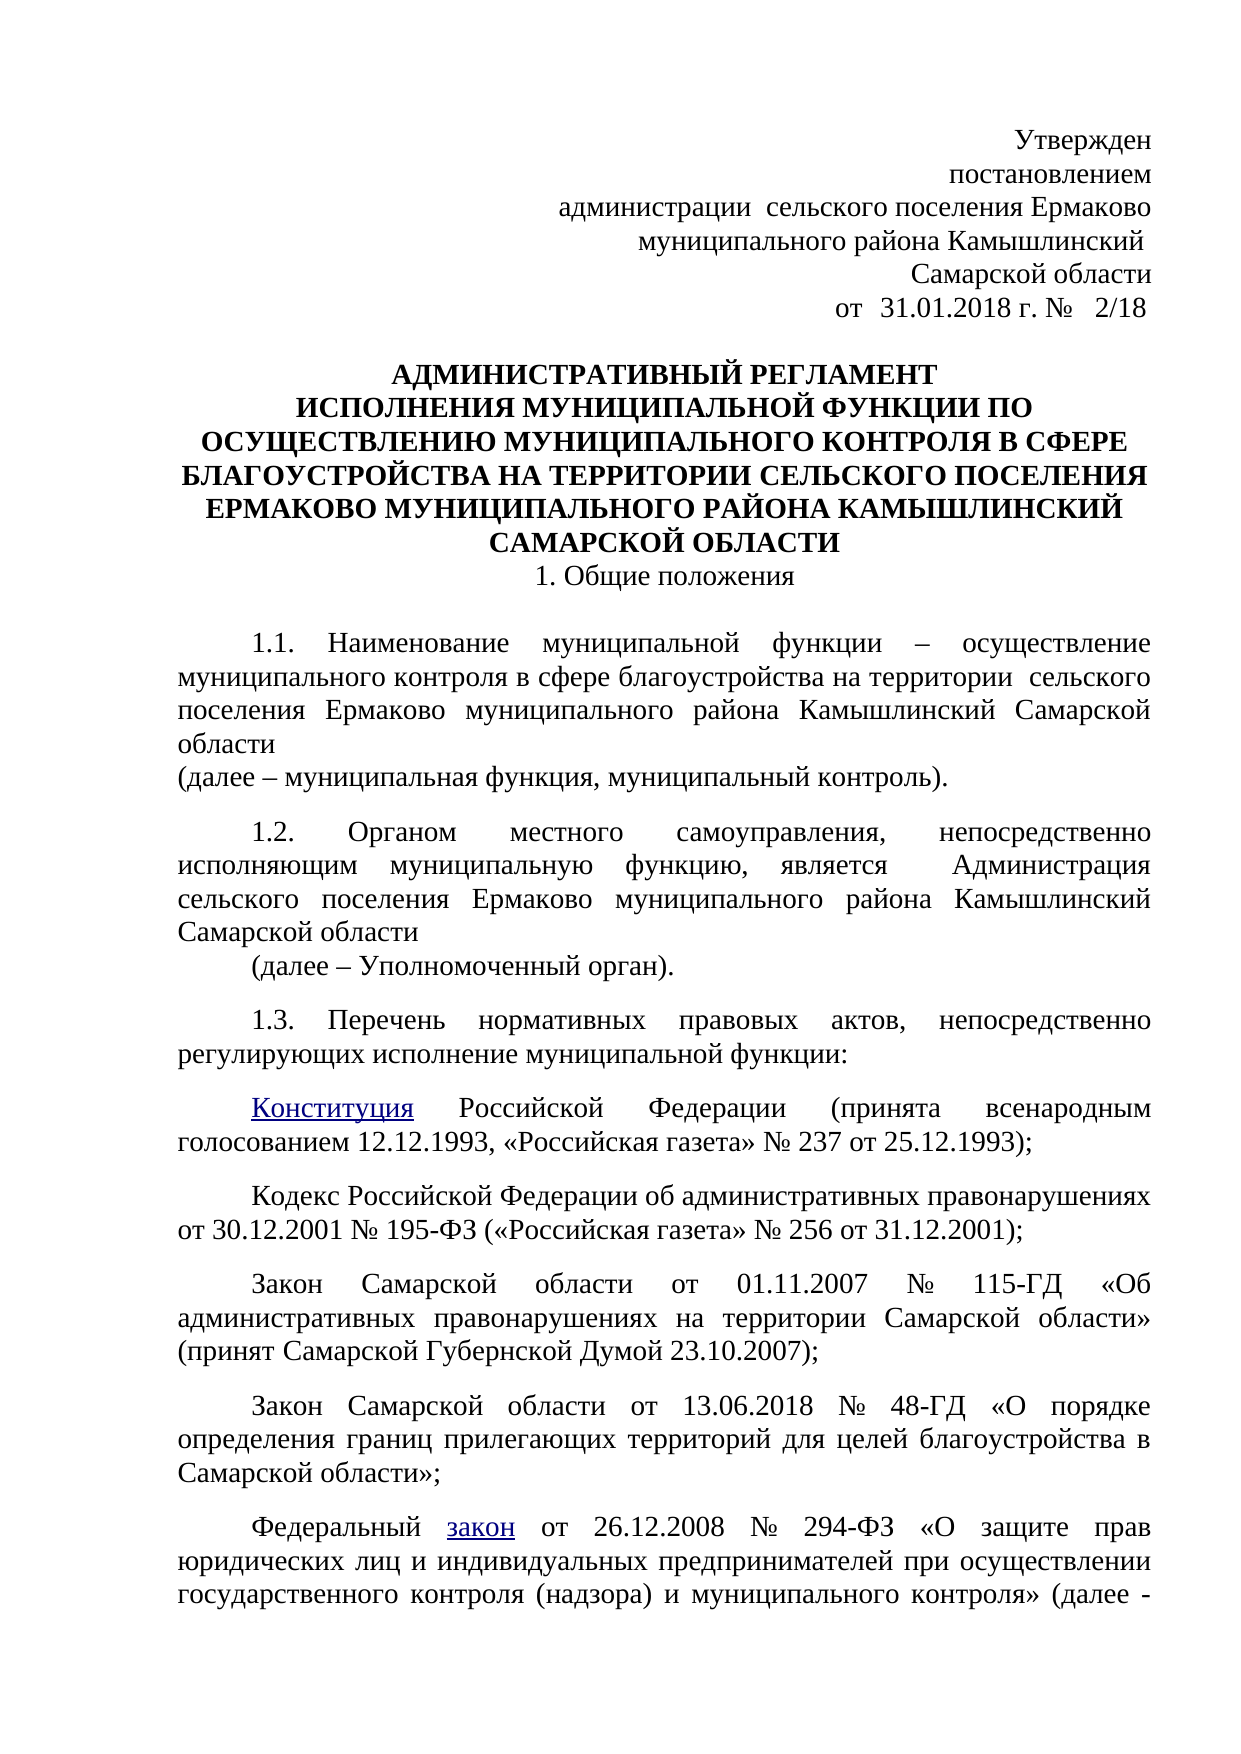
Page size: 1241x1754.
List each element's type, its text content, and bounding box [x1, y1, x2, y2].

text 1.1. Наименование муниципальной функции – осуществление муниципального контроля в сфере благоустройства на территории сельского поселения Ермаково муниципального района Камышлинский Самарской области [177, 625, 1152, 759]
text Закон Самарской области от 01.11.2007 № 115-ГД «Об административных правонарушениях на территории Самарской области» (принят Самарской Губернской Думой 23.10.2007); [177, 1266, 1152, 1367]
text постановлением [177, 156, 1152, 189]
text 1.3. Перечень нормативных правовых актов, непосредственно регулирующих исполнение муниципальной функции: [177, 1002, 1152, 1069]
text Самарской области [177, 256, 1152, 290]
text (далее – Уполномоченный орган). [177, 948, 1152, 982]
text администрации сельского поселения Ермаково муниципального района Камышлинский [177, 189, 1152, 256]
text Федеральный закон от 26.12.2008 № 294-ФЗ «О защите прав юридических лиц и индивидуальных предпринимателей при осуществлении государственного контроля (надзора) и муниципального контроля» (далее [177, 1509, 1152, 1610]
title АДМИНИСТРАТИВНЫЙ РЕГЛАМЕНТ [177, 357, 1152, 391]
text 1. Общие положения [177, 558, 1152, 592]
text Утвержден [177, 122, 1152, 156]
text (далее – муниципальная функция, муниципальный контроль). [177, 759, 1152, 793]
text Закон Самарской области от 13.06.2018 № 48-ГД «О порядке определения границ прилегающих территорий для целей благоустройства в Самарской области»; [177, 1388, 1152, 1488]
text от 31.01.2018 г. № 2/18 [177, 290, 1152, 323]
text 1.2. Органом местного самоуправления, непосредственно исполняющим муниципальную функцию, является Администрация сельского поселения Ермаково муниципального района Камышлинский Самарской области [177, 814, 1152, 948]
text Кодекс Российской Федерации об административных правонарушениях от 30.12.2001 № 195-ФЗ («Российская газета» № 256 от 31.12.2001); [177, 1178, 1152, 1245]
title ИСПОЛНЕНИЯ МУНИЦИПАЛЬНОЙ ФУНКЦИИ ПО ОСУЩЕСТВЛЕНИЮ МУНИЦИПАЛЬНОГО КОНТРОЛЯ В СФЕРЕ БЛАГОУСТРОЙСТВА НА ТЕРРИТОРИИ СЕЛЬСКОГО ПОСЕЛЕНИЯ ЕРМАКОВО МУНИЦИПАЛЬНОГО РАЙОНА КАМЫШЛИНСКИЙ САМАРСКОЙ ОБЛАСТИ [177, 391, 1152, 558]
text Конституция Российской Федерации (принята всенародным голосованием 12.12.1993, «Российская газета» № 237 от 25.12.1993); [177, 1090, 1152, 1157]
